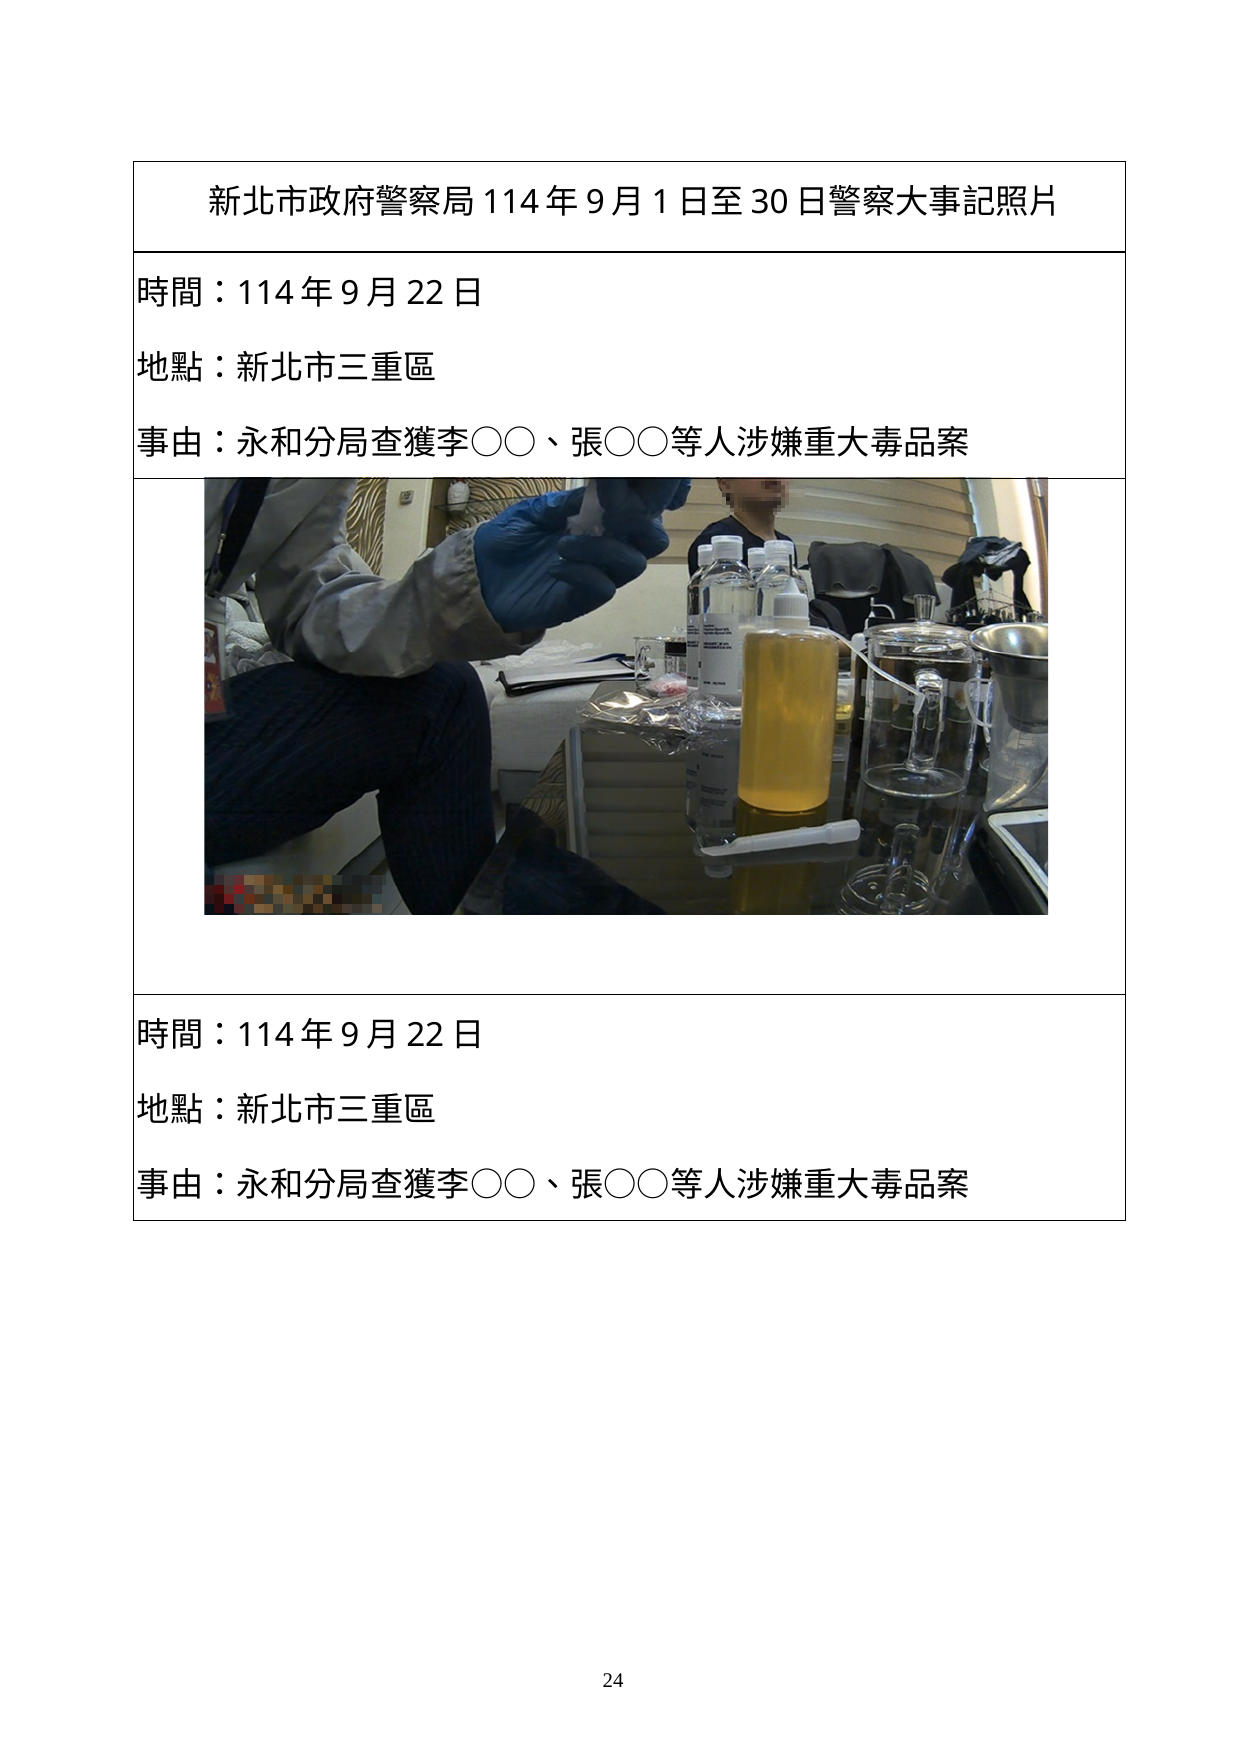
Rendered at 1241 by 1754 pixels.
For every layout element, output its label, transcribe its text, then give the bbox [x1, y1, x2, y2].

table_cell 新北市政府警察局114年9月1日至30日警察大事記照片 [134, 162, 1125, 251]
table_cell [134, 479, 1125, 994]
table_cell 時間：114年9月22日 地點：新北市三重區 事由：永和分局查獲李○○、張○○等人涉嫌重大毒品案 [134, 253, 1125, 477]
table_cell 時間：114年9月22日 地點：新北市三重區 事由：永和分局查獲李○○、張○○等人涉嫌重大毒品案 [134, 995, 1125, 1220]
